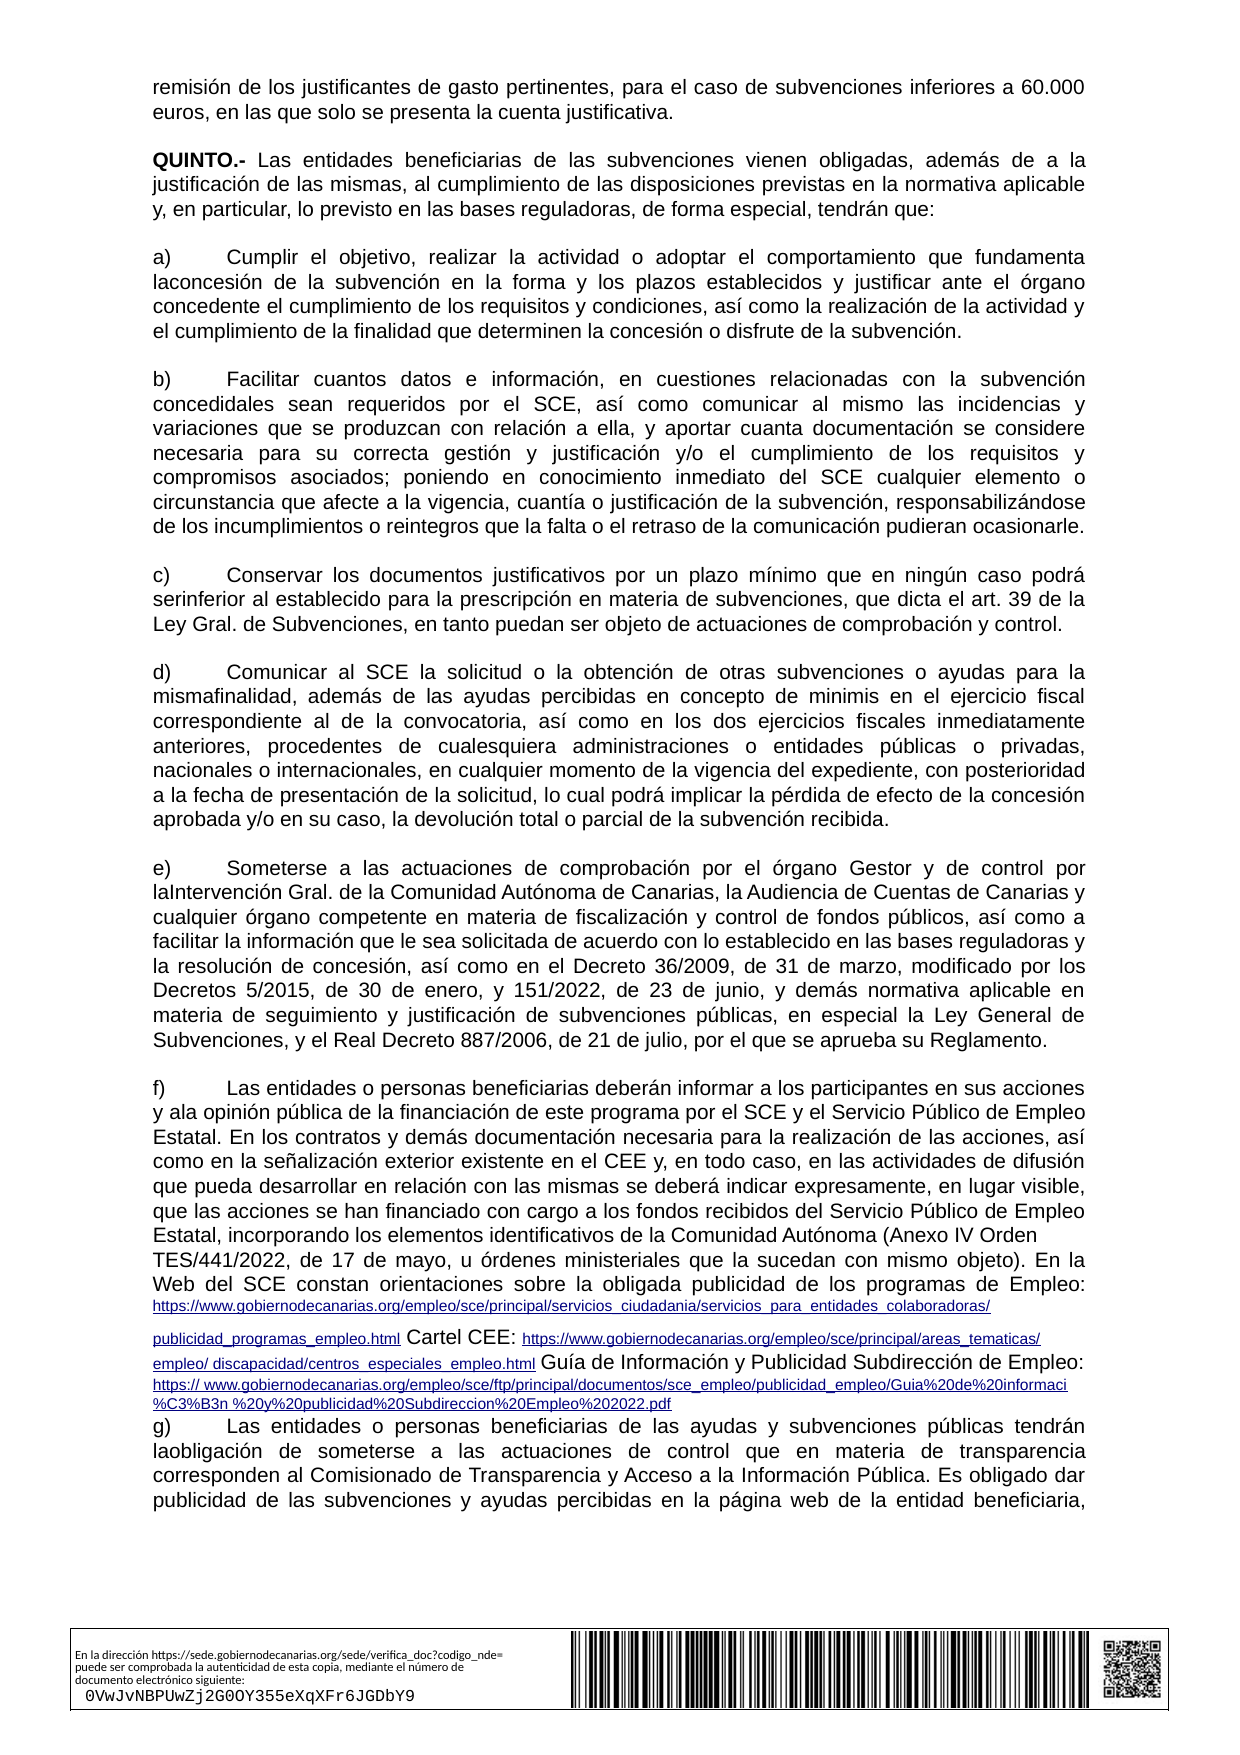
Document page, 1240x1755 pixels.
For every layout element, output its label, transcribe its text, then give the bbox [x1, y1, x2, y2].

text publicidad_programas_empleo.html Cartel CEE: https://www.gobiernodecanarias.org/empleo/sce/principal/areas_tematicas/empleo/ discapacidad/centros_especiales_empleo.html Guía de Información y Publicidad Subdirección de Empleo: https:// www.gobiernodecanarias.org/empleo/sce/ftp/principal/documentos/sce_empleo/publicidad_empleo/Guia%20de%20informaci%C3%B3n %20y%20publicidad%20Subdireccion%20Empleo%202022.pdf [153, 1324, 1087, 1413]
list Facilitar cuantos datos e información, en cuestiones relacionadas con la subvención concedidales sean requeridos por el SCE, así como comunicar al mismo las incidencias y variaciones que se produzcan con relación a ella, y aportar cuanta documentación se considere necesaria para su correcta gestión y justificación y/o el cumplimiento de los requisitos y compromisos asociados; poniendo en conocimiento inmediato del SCE cualquier elemento o circunstancia que afecte a la vigencia, cuantía o justificación de la subvención, responsabilizándose de los incumplimientos o reintegros que la falta o el retraso de la comunicación pudieran ocasionarle. [153, 367, 1087, 538]
text remisión de los justificantes de gasto pertinentes, para el caso de subvenciones inferiores a 60.000 euros, en las que solo se presenta la cuenta justificativa. [153, 75, 1087, 123]
list Cumplir el objetivo, realizar la actividad o adoptar el comportamiento que fundamenta laconcesión de la subvención en la forma y los plazos establecidos y justificar ante el órgano concedente el cumplimiento de los requisitos y condiciones, así como la realización de la actividad y el cumplimiento de la finalidad que determinen la concesión o disfrute de la subvención. [153, 245, 1087, 343]
list Las entidades o personas beneficiarias de las ayudas y subvenciones públicas tendrán laobligación de someterse a las actuaciones de control que en materia de transparencia corresponden al Comisionado de Transparencia y Acceso a la Información Pública. Es obligado dar publicidad de las subvenciones y ayudas percibidas en la página web de la entidad beneficiaria, [153, 1414, 1087, 1512]
list Las entidades o personas beneficiarias deberán informar a los participantes en sus acciones y ala opinión pública de la financiación de este programa por el SCE y el Servicio Público de Empleo Estatal. En los contratos y demás documentación necesaria para la realización de las acciones, así como en la señalización exterior existente en el CEE y, en todo caso, en las actividades de difusión que pueda desarrollar en relación con las mismas se deberá indicar expresamente, en lugar visible, que las acciones se han financiado con cargo a los fondos recibidos del Servicio Público de Empleo Estatal, incorporando los elementos identificativos de la Comunidad Autónoma (Anexo IV Orden [153, 1076, 1087, 1247]
text QUINTO.- Las entidades beneficiarias de las subvenciones vienen obligadas, además de a la justificación de las mismas, al cumplimiento de las disposiciones previstas en la normativa aplicable y, en particular, lo previsto en las bases reguladoras, de forma especial, tendrán que: [152, 148, 1087, 221]
text TES/441/2022, de 17 de mayo, u órdenes ministeriales que la sucedan con mismo objeto). En la Web del SCE constan orientaciones sobre la obligada publicidad de los programas de Empleo: https://www.gobiernodecanarias.org/empleo/sce/principal/servicios_ciudadania/servicios_para_entidades_colaboradoras/ [152, 1248, 1087, 1315]
list Conservar los documentos justificativos por un plazo mínimo que en ningún caso podrá serinferior al establecido para la prescripción en materia de subvenciones, que dicta el art. 39 de la Ley Gral. de Subvenciones, en tanto puedan ser objeto de actuaciones de comprobación y control. [153, 562, 1087, 636]
list Someterse a las actuaciones de comprobación por el órgano Gestor y de control por laIntervención Gral. de la Comunidad Autónoma de Canarias, la Audiencia de Cuentas de Canarias y cualquier órgano competente en materia de fiscalización y control de fondos públicos, así como a facilitar la información que le sea solicitada de acuerdo con lo establecido en las bases reguladoras y la resolución de concesión, así como en el Decreto 36/2009, de 31 de marzo, modificado por los Decretos 5/2015, de 30 de enero, y 151/2022, de 23 de junio, y demás normativa aplicable en materia de seguimiento y justificación de subvenciones públicas, en especial la Ley General de Subvenciones, y el Real Decreto 887/2006, de 21 de julio, por el que se aprueba su Reglamento. [153, 855, 1087, 1051]
list Comunicar al SCE la solicitud o la obtención de otras subvenciones o ayudas para la mismafinalidad, además de las ayudas percibidas en concepto de minimis en el ejercicio fiscal correspondiente al de la convocatoria, así como en los dos ejercicios fiscales inmediatamente anteriores, procedentes de cualesquiera administraciones o entidades públicas o privadas, nacionales o internacionales, en cualquier momento de la vigencia del expediente, con posterioridad a la fecha de presentación de la solicitud, lo cual podrá implicar la pérdida de efecto de la concesión aprobada y/o en su caso, la devolución total o parcial de la subvención recibida. [153, 660, 1087, 831]
